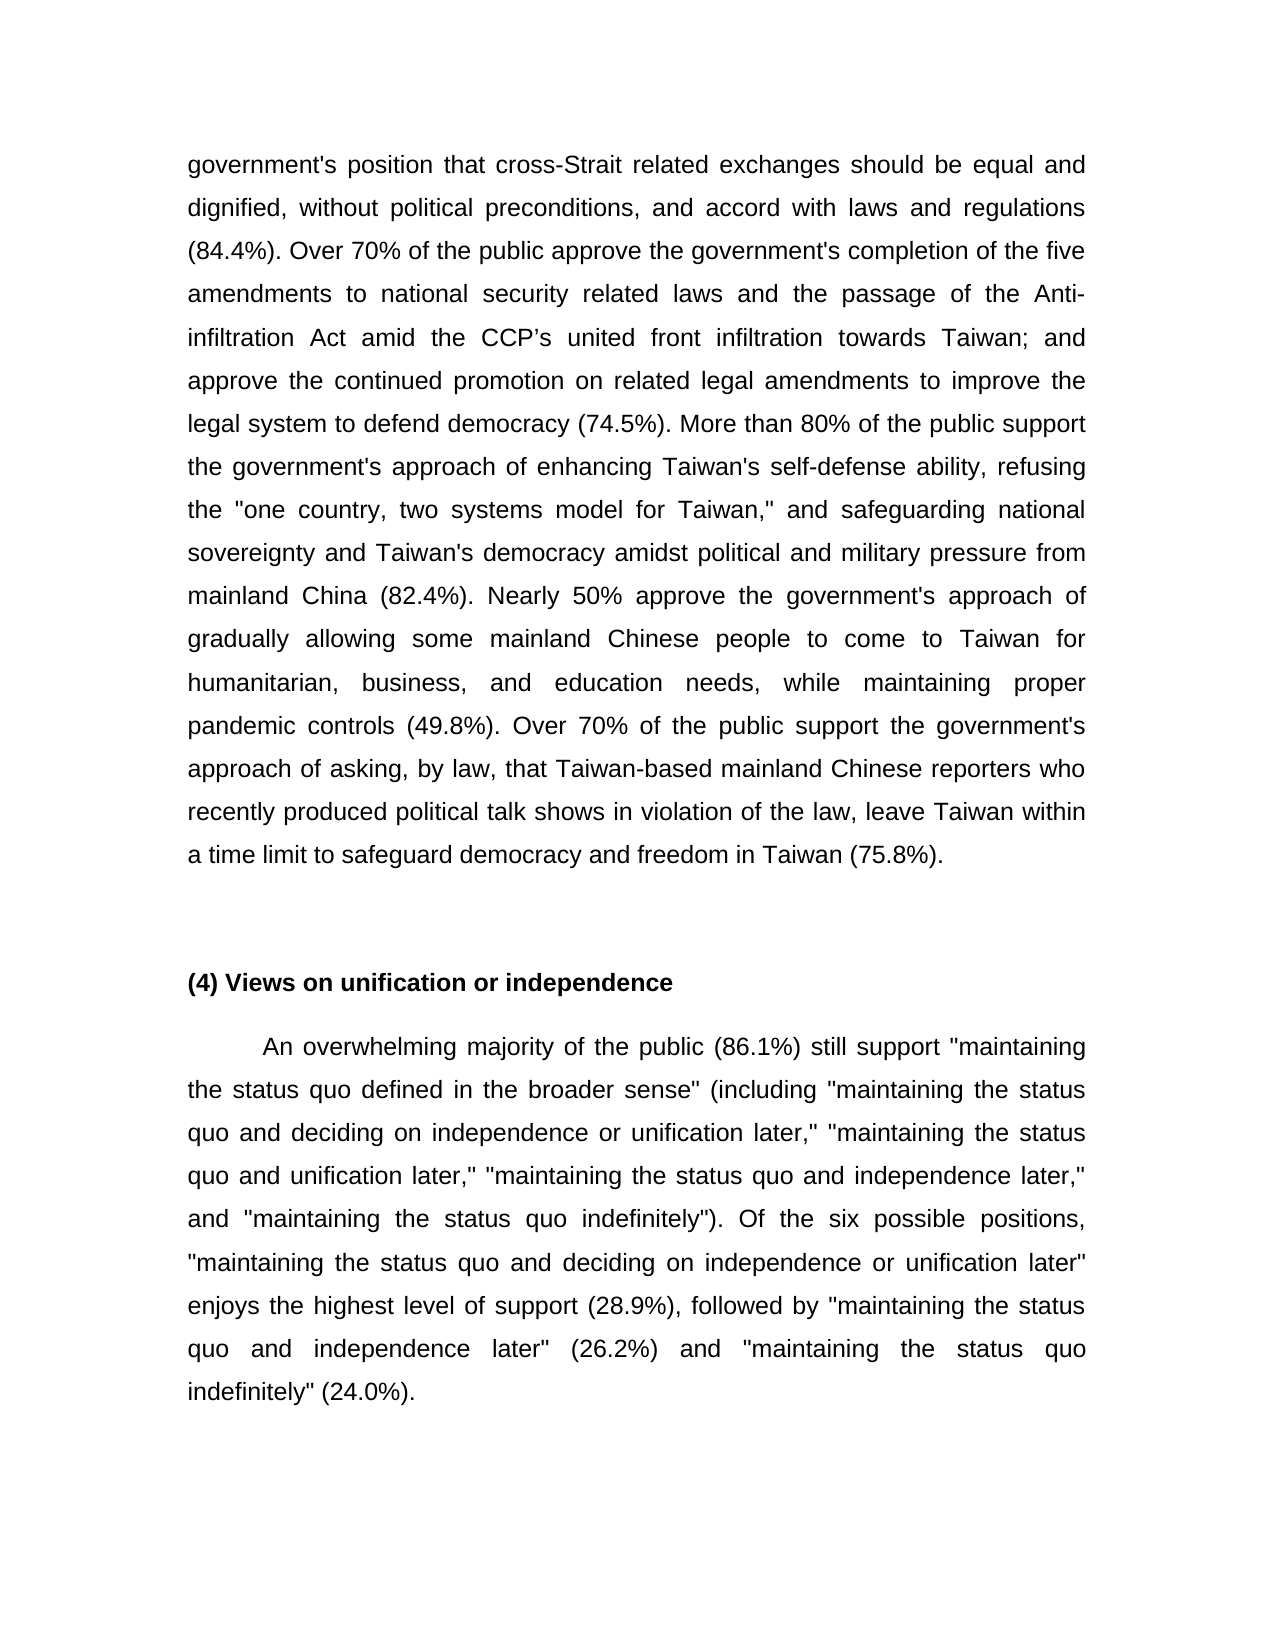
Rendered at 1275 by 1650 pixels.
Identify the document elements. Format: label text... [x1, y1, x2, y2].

text An overwhelming majority of the public (86.1%) still support "maintaining the status quo defined in the broader sense" (including "maintaining the status quo and deciding on independence or unification later," "maintaining the status quo and unification later," "maintaining the status quo and independence later," and "maintaining the status quo indefinitely"). Of the six possible positions, "maintaining the status quo and deciding on independence or unification later" enjoys the highest level of support (28.9%), followed by "maintaining the status quo and independence later" (26.2%) and "maintaining the status quo indefinitely" (24.0%). [187, 1032, 1087, 1406]
text government's position that cross-Strait related exchanges should be equal and dignified, without political preconditions, and accord with laws and regulations (84.4%). Over 70% of the public approve the government's completion of the five amendments to national security related laws and the passage of the Anti-infiltration Act amid the CCP’s united front infiltration towards Taiwan; and approve the continued promotion on related legal amendments to improve the legal system to defend democracy (74.5%). More than 80% of the public support the government's approach of enhancing Taiwan's self-defense ability, refusing the "one country, two systems model for Taiwan," and safeguarding national sovereignty and Taiwan's democracy amidst political and military pressure from mainland China (82.4%). Nearly 50% approve the government's approach of gradually allowing some mainland Chinese people to come to Taiwan for humanitarian, business, and education needs, while maintaining proper pandemic controls (49.8%). Over 70% of the public support the government's approach of asking, by law, that Taiwan-based mainland Chinese reporters who recently produced political talk shows in violation of the law, leave Taiwan within a time limit to safeguard democracy and freedom in Taiwan (75.8%). [187, 150, 1087, 869]
text (4) Views on unification or independence [187, 968, 1087, 997]
